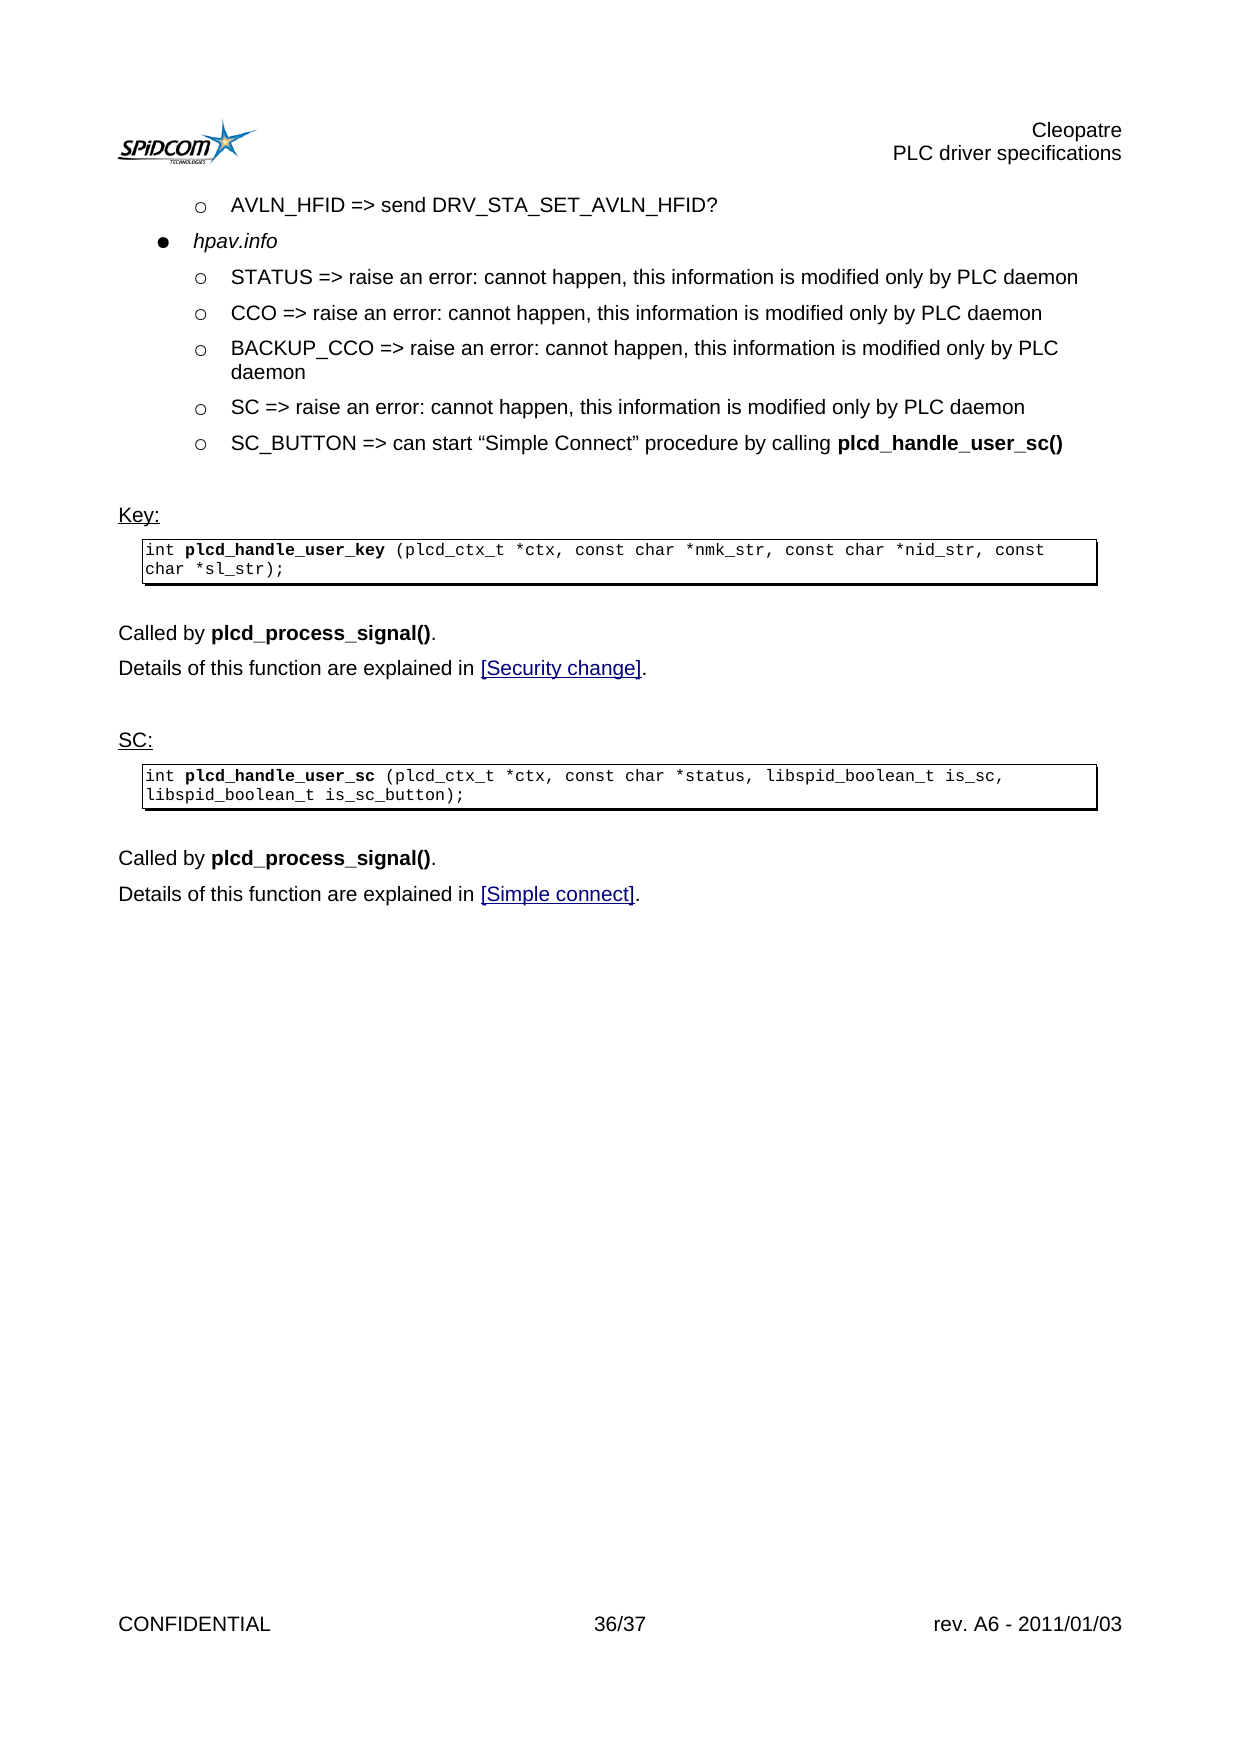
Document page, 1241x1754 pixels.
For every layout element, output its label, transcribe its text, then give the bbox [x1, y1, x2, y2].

text Called by plcd_process_signal(). [118, 847, 1122, 870]
list SC => raise an error: cannot happen, this information is modified only by PLC daemon [193, 396, 1122, 419]
list STATUS => raise an error: cannot happen, this information is modified only by PLC daemon [193, 266, 1122, 289]
list SC_BUTTON => can start “Simple Connect” procedure by calling plcd_handle_user_sc() [193, 432, 1122, 455]
list BACKUP_CCO => raise an error: cannot happen, this information is modified only by PLC daemon [193, 337, 1122, 383]
text int plcd_handle_user_key (plcd_ctx_t *ctx, const char *nmk_str, const char *nid_str, const char *sl_str); [143, 540, 1096, 583]
picture [117, 118, 258, 165]
text int plcd_handle_user_sc (plcd_ctx_t *ctx, const char *status, libspid_boolean_t is_sc, libspid_boolean_t is_sc_button); [143, 765, 1096, 808]
list hpav.info [156, 230, 1122, 253]
text Details of this function are explained in [Simple connect]. [118, 882, 1122, 906]
list CCO => raise an error: cannot happen, this information is modified only by PLC daemon [193, 301, 1122, 324]
text Key: [118, 503, 1122, 526]
text Details of this function are explained in [Security change]. [118, 657, 1122, 680]
list AVLN_HFID => send DRV_STA_SET_AVLN_HFID? [193, 194, 1122, 217]
text SC: [118, 728, 1122, 752]
text Called by plcd_process_signal(). [118, 621, 1122, 644]
